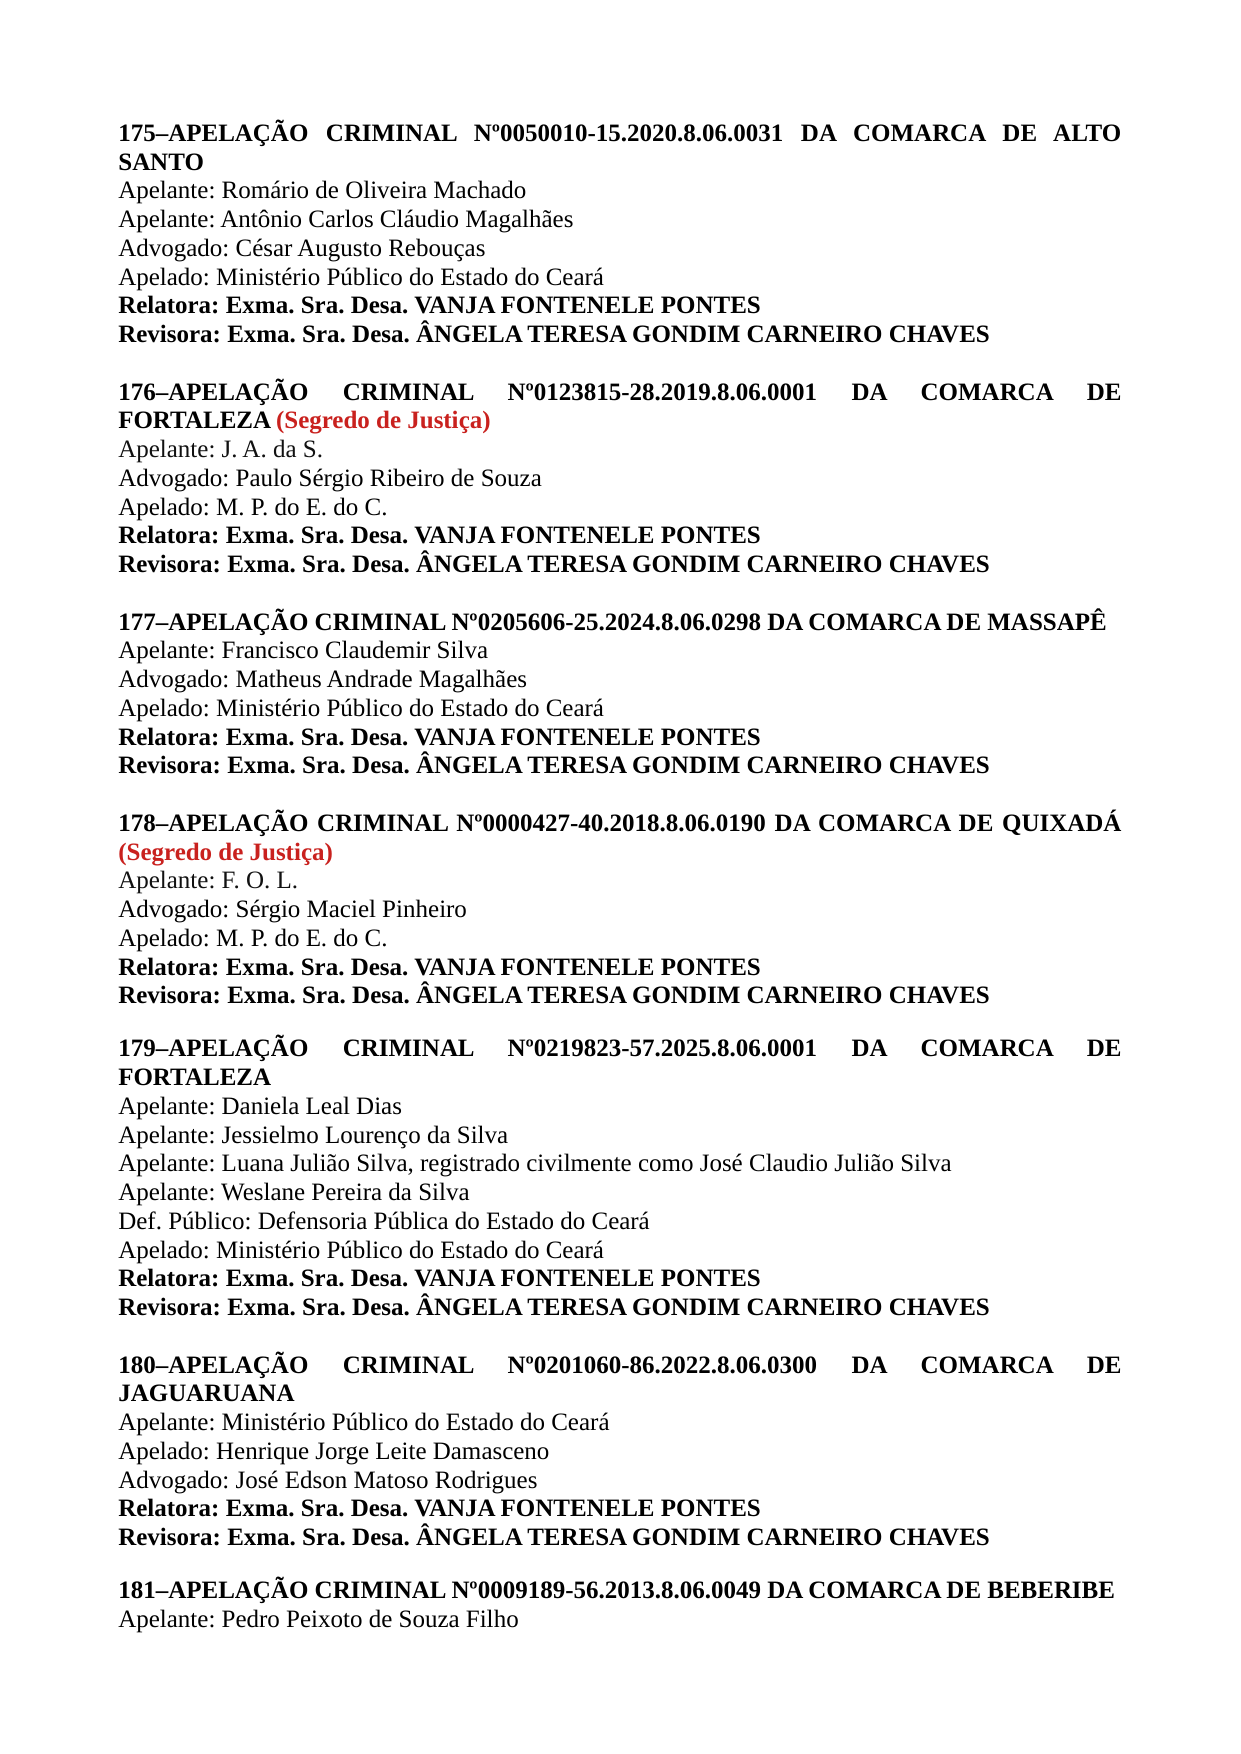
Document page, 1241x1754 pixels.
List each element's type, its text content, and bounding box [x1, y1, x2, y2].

text Relatora: Exma. Sra. Desa. VANJA FONTENELE PONTES [118, 521, 1122, 549]
text Advogado: Sérgio Maciel Pinheiro [118, 894, 1122, 923]
text Revisora: Exma. Sra. Desa. ÂNGELA TERESA GONDIM CARNEIRO CHAVES [118, 549, 1122, 578]
text 181–APELAÇÃO CRIMINAL Nº0009189-56.2013.8.06.0049 DA COMARCA DE BEBERIBE [118, 1575, 1122, 1604]
text Relatora: Exma. Sra. Desa. VANJA FONTENELE PONTES [118, 291, 1122, 319]
text Revisora: Exma. Sra. Desa. ÂNGELA TERESA GONDIM CARNEIRO CHAVES [118, 1522, 1122, 1551]
text Revisora: Exma. Sra. Desa. ÂNGELA TERESA GONDIM CARNEIRO CHAVES [118, 751, 1122, 779]
text Apelante: Pedro Peixoto de Souza Filho [118, 1604, 1122, 1632]
text Advogado: José Edson Matoso Rodrigues [118, 1465, 1122, 1493]
text 175–APELAÇÃO CRIMINAL Nº0050010-15.2020.8.06.0031 DA COMARCA DE ALTO SANTO [118, 118, 1122, 176]
text 179–APELAÇÃO CRIMINAL Nº0219823-57.2025.8.06.0001 DA COMARCA DE FORTALEZA [118, 1033, 1122, 1091]
text Advogado: Matheus Andrade Magalhães [118, 664, 1122, 693]
text Apelante: Francisco Claudemir Silva [118, 636, 1122, 664]
text Apelante: F. O. L. [118, 866, 1122, 894]
text Relatora: Exma. Sra. Desa. VANJA FONTENELE PONTES [118, 952, 1122, 981]
text 180–APELAÇÃO CRIMINAL Nº0201060-86.2022.8.06.0300 DA COMARCA DE JAGUARUANA [118, 1350, 1122, 1407]
text Relatora: Exma. Sra. Desa. VANJA FONTENELE PONTES [118, 1493, 1122, 1522]
text Apelante: Jessielmo Lourenço da Silva [118, 1120, 1122, 1148]
text Relatora: Exma. Sra. Desa. VANJA FONTENELE PONTES [118, 1263, 1122, 1292]
text 178–APELAÇÃO CRIMINAL Nº0000427-40.2018.8.06.0190 DA COMARCA DE QUIXADÁ (Segredo de Justiça) [118, 808, 1122, 866]
text Apelado: Ministério Público do Estado do Ceará [118, 693, 1122, 722]
text Revisora: Exma. Sra. Desa. ÂNGELA TERESA GONDIM CARNEIRO CHAVES [118, 981, 1122, 1009]
text Apelante: Weslane Pereira da Silva [118, 1177, 1122, 1206]
text Advogado: Paulo Sérgio Ribeiro de Souza [118, 463, 1122, 492]
text Apelante: Romário de Oliveira Machado [118, 176, 1122, 204]
text Apelado: Henrique Jorge Leite Damasceno [118, 1436, 1122, 1465]
text Apelado: M. P. do E. do C. [118, 923, 1122, 952]
text Advogado: César Augusto Rebouças [118, 233, 1122, 262]
text Apelante: Antônio Carlos Cláudio Magalhães [118, 204, 1122, 233]
text Apelado: Ministério Público do Estado do Ceará [118, 1235, 1122, 1263]
text Apelado: Ministério Público do Estado do Ceará [118, 262, 1122, 291]
text Apelado: M. P. do E. do C. [118, 492, 1122, 521]
text Revisora: Exma. Sra. Desa. ÂNGELA TERESA GONDIM CARNEIRO CHAVES [118, 1292, 1122, 1321]
text Apelante: Luana Julião Silva, registrado civilmente como José Claudio Julião Silva [118, 1148, 1122, 1177]
text Relatora: Exma. Sra. Desa. VANJA FONTENELE PONTES [118, 722, 1122, 751]
text Apelante: Daniela Leal Dias [118, 1091, 1122, 1120]
text Apelante: Ministério Público do Estado do Ceará [118, 1407, 1122, 1436]
text 177–APELAÇÃO CRIMINAL Nº0205606-25.2024.8.06.0298 DA COMARCA DE MASSAPÊ [118, 607, 1122, 636]
text 176–APELAÇÃO CRIMINAL Nº0123815-28.2019.8.06.0001 DA COMARCA DE FORTALEZA (Segredo de Justiça) [118, 377, 1122, 434]
text Revisora: Exma. Sra. Desa. ÂNGELA TERESA GONDIM CARNEIRO CHAVES [118, 319, 1122, 348]
text Apelante: J. A. da S. [118, 434, 1122, 463]
text Def. Público: Defensoria Pública do Estado do Ceará [118, 1206, 1122, 1235]
